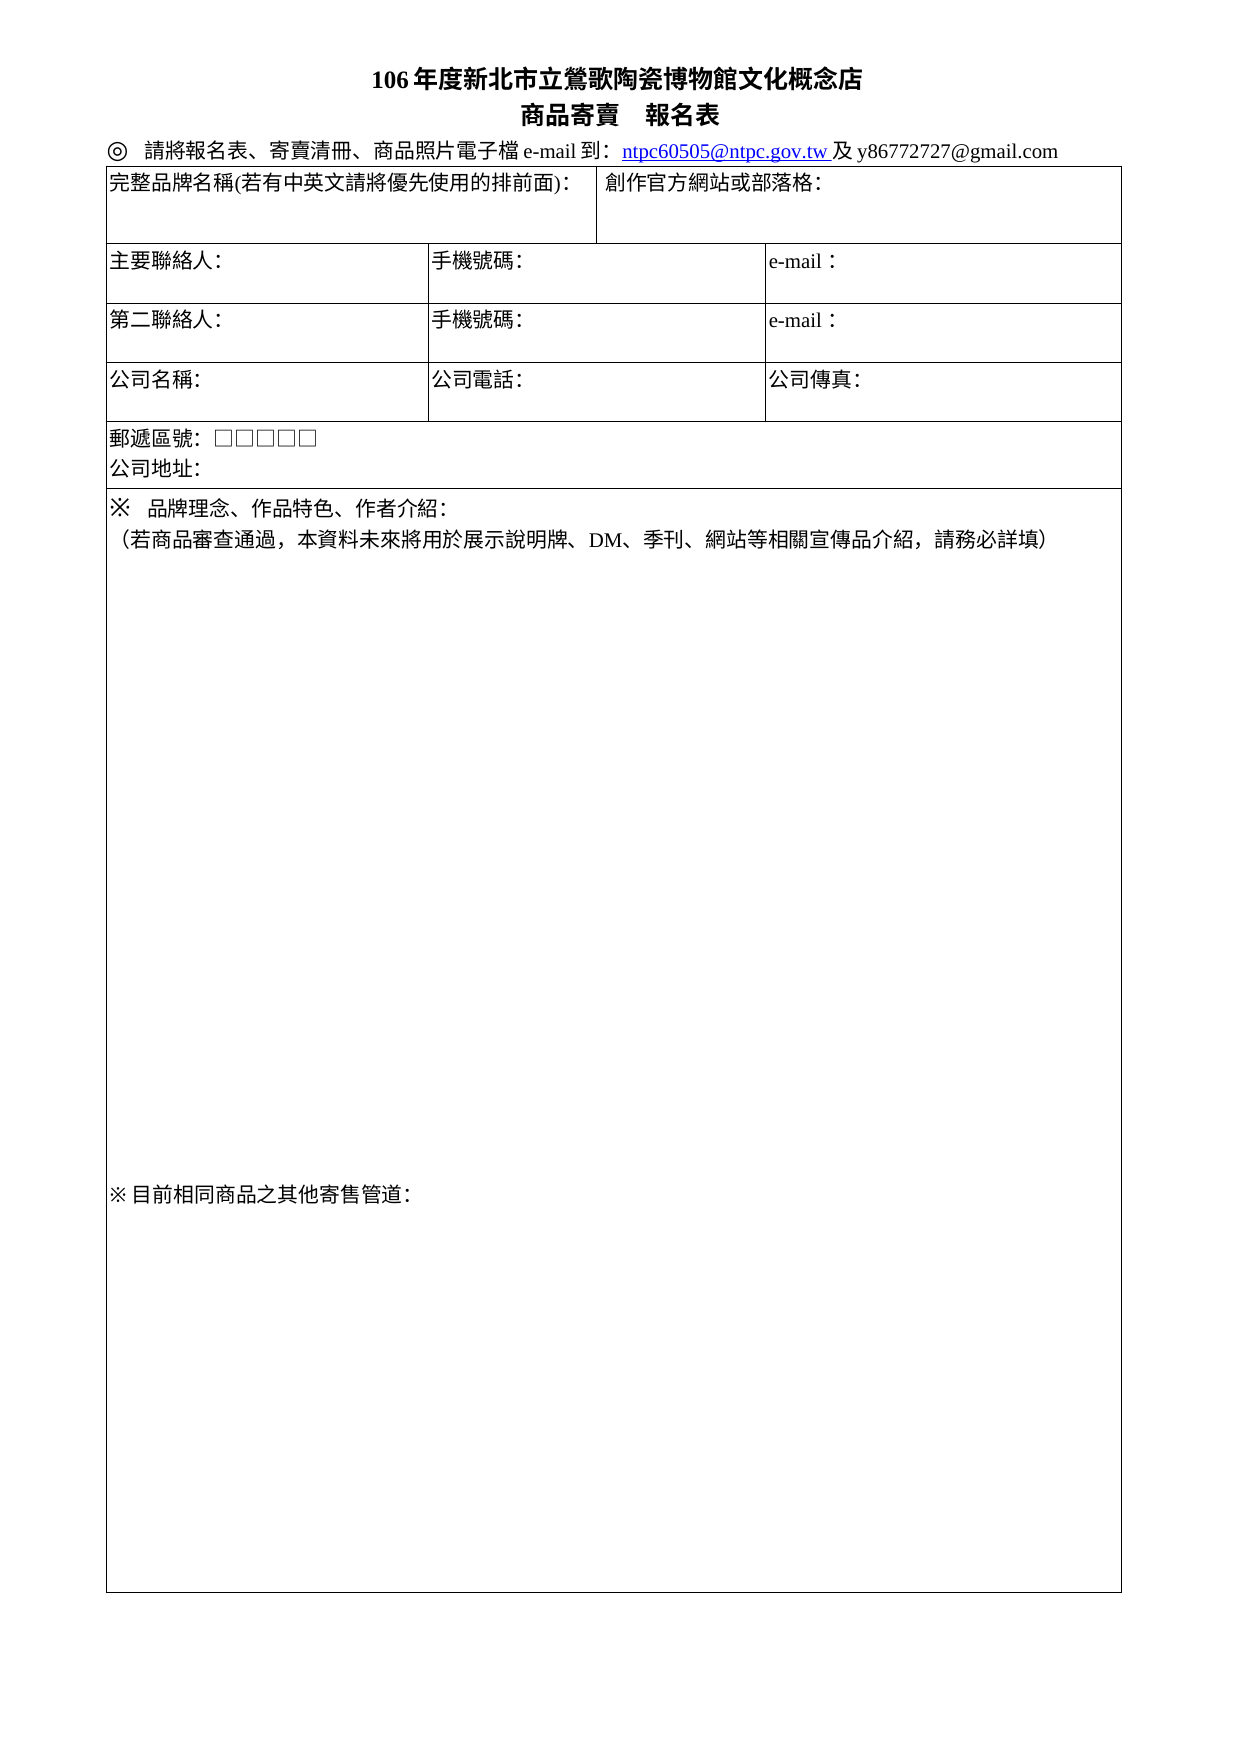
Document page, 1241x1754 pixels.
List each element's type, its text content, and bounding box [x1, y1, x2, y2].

table_cell e-mail ： [766, 244, 1121, 302]
table_cell 公司傳真： [766, 363, 1121, 421]
table_cell 手機號碼： [429, 304, 765, 362]
table_cell 第二聯絡人： [107, 304, 428, 362]
table_cell 品牌理念、作品特色、作者介紹： （若商品審查通過，本資料未來將用於展示說明牌、DM、季刊、網站等相關宣傳品介紹，請務必詳填） ※ 目前相同商品之其他寄售管道： [107, 489, 1121, 1592]
table_cell 郵遞區號：□□□□□ 公司地址： [107, 422, 1121, 488]
table_header 創作官方網站或部落格： [597, 167, 1121, 243]
table_cell 手機號碼： [429, 244, 765, 302]
table_cell 主要聯絡人： [107, 244, 428, 302]
table_cell e-mail ： [766, 304, 1121, 362]
table_header 完整品牌名稱(若有中英文請將優先使用的排前面)： [107, 167, 596, 243]
table_cell 公司名稱： [107, 363, 428, 421]
table_cell 公司電話： [429, 363, 765, 421]
list 請將報名表、寄賣清冊、商品照片電子檔e-mail到：ntpc60505@ntpc.gov.tw及y86772727@gmail.com [106, 132, 1134, 166]
text 商品寄賣 報名表 [106, 95, 1134, 132]
text 106年度新北市立鶯歌陶瓷博物館文化概念店 [106, 59, 1134, 95]
